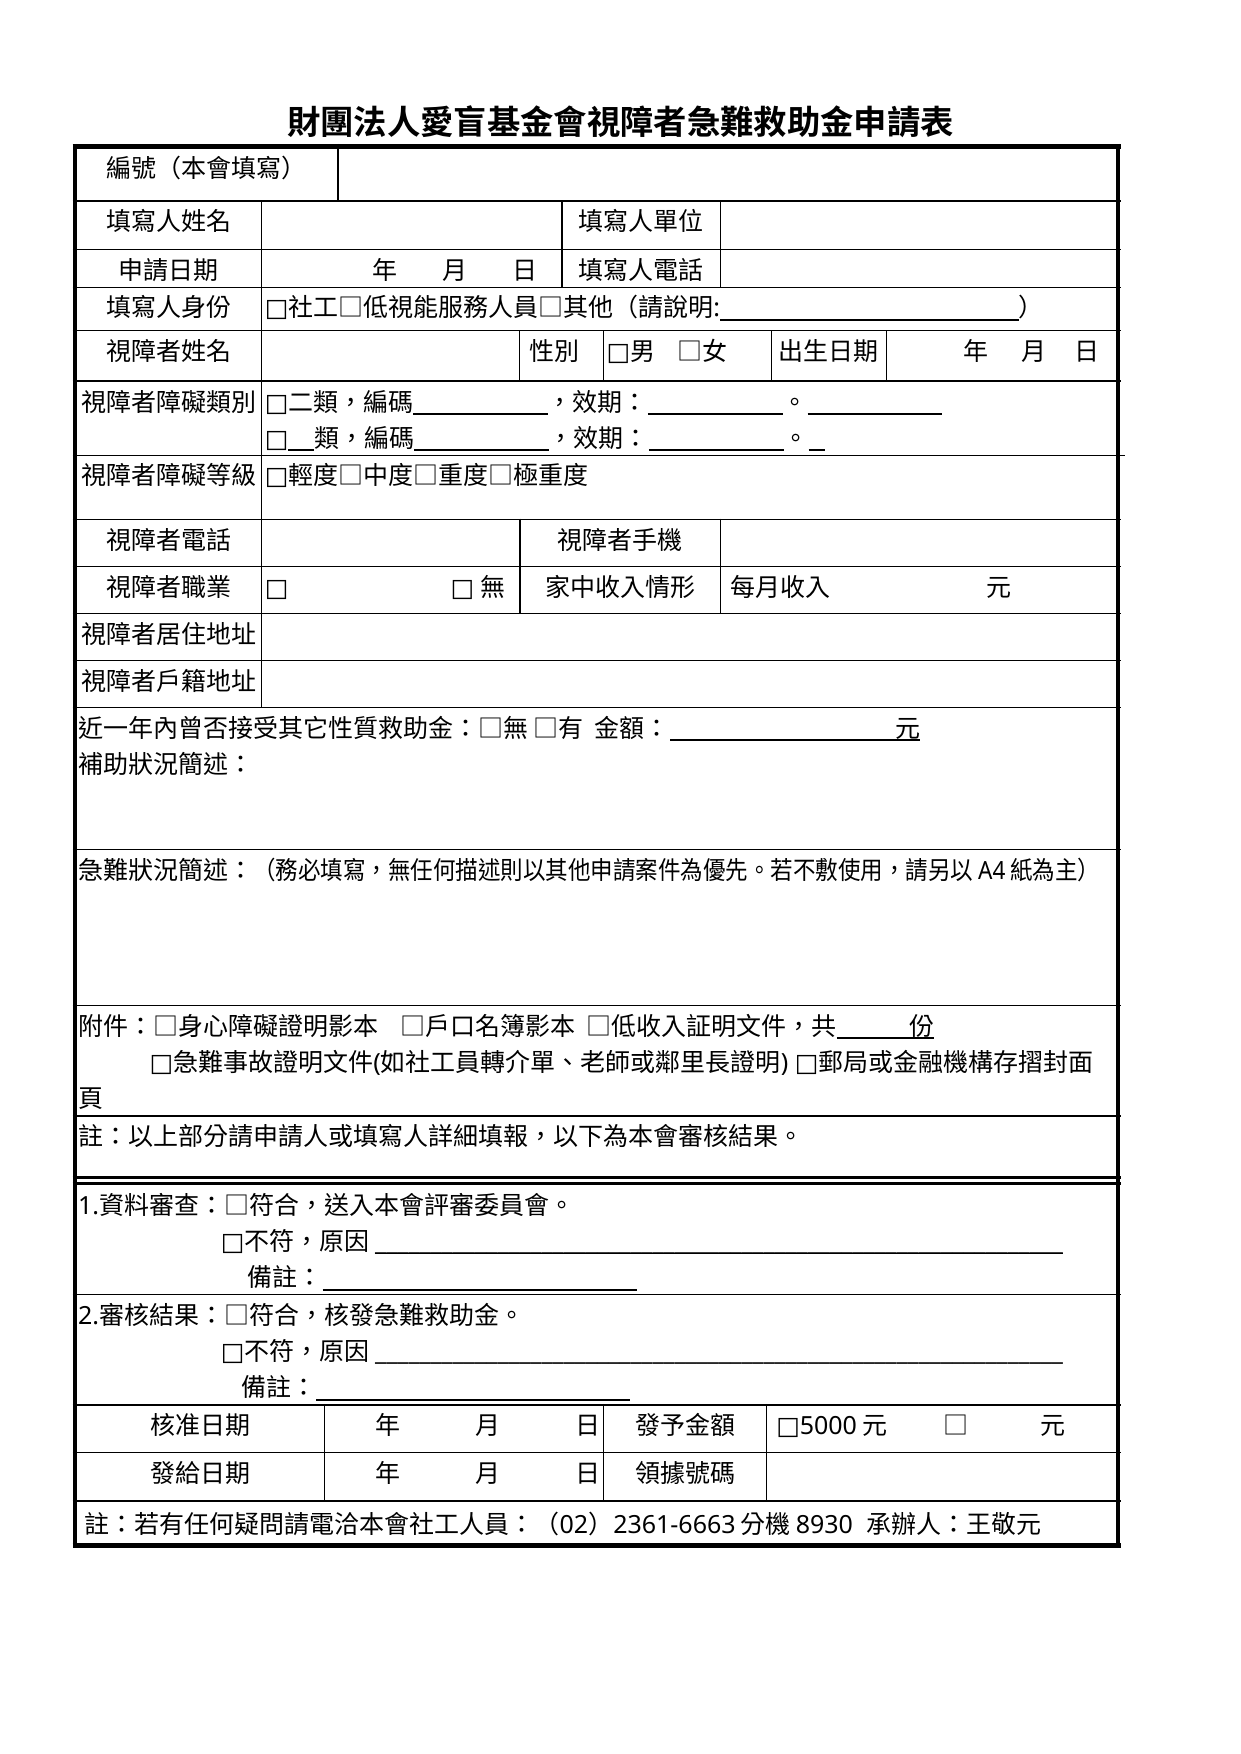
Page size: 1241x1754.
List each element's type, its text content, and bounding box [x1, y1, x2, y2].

table_cell 申請日期 [77, 250, 261, 286]
table_cell 視障者居住地址 [77, 614, 261, 659]
table_cell 附件：□身心障礙證明影本 □戶口名簿影本 □低收入証明文件，共 份 □急難事故證明文件(如社工員轉介單、老師或鄰里長證明) □郵局或金融機構存摺封面頁 [77, 1006, 1116, 1115]
table_cell 填寫人身份 [77, 288, 261, 330]
table_header [339, 149, 1116, 200]
table_cell [767, 1453, 1116, 1500]
table_header 編號（本會填寫） [77, 149, 337, 200]
table_cell [1120, 1115, 1125, 1176]
table_cell 視障者姓名 [77, 331, 261, 380]
table_cell [1120, 200, 1125, 248]
table_cell [1120, 706, 1125, 849]
table_cell 註：若有任何疑問請電洽本會社工人員：（02）2361-6663分機8930 承辦人：王敬元 [77, 1502, 1116, 1543]
table_cell 填寫人單位 [563, 202, 720, 248]
table_cell 視障者電話 [77, 520, 261, 566]
table_cell 發予金額 [604, 1406, 766, 1451]
table_cell [721, 250, 1116, 286]
table_cell □二類，編碼 ，效期： 。 □ 類，編碼 ，效期： 。 [262, 382, 1116, 454]
table_cell [1120, 1404, 1125, 1451]
table_cell [262, 661, 1116, 706]
table_cell 近一年內曾否接受其它性質救助金：□無 □有 金額： 元 補助狀況簡述： [77, 708, 1116, 849]
table_cell [1120, 286, 1125, 330]
table_cell 核准日期 [77, 1406, 324, 1451]
table_cell [1120, 330, 1125, 380]
table_cell □男 □女 [604, 331, 771, 380]
table_cell [1120, 456, 1125, 518]
table_cell 視障者障礙等級 [77, 456, 261, 518]
table_cell [1120, 1176, 1125, 1294]
table_cell 視障者職業 [77, 567, 261, 612]
table_cell □ □ 無 [262, 567, 519, 612]
table_cell 家中收入情形 [521, 567, 720, 612]
table_cell [1120, 1294, 1125, 1404]
table_cell [1120, 613, 1125, 659]
table_cell [262, 520, 519, 566]
table_cell [1120, 660, 1125, 706]
table_cell [1120, 1005, 1125, 1115]
table_cell 1.資料審查：□符合，送入本會評審委員會。 □不符，原因 ______________________________________________________________ 備註： [77, 1185, 1116, 1294]
table_cell 註：以上部分請申請人或填寫人詳細填報，以下為本會審核結果。 [77, 1117, 1116, 1176]
table_cell [721, 202, 1116, 248]
table_cell [1120, 1500, 1125, 1543]
table_cell 急難狀況簡述：（務必填寫，無任何描述則以其他申請案件為優先。若不敷使用，請另以A4紙為主） [77, 850, 1116, 1005]
table_cell [1120, 249, 1125, 286]
table_cell [1120, 849, 1125, 1005]
table_cell [1120, 1451, 1125, 1500]
table_cell [1120, 566, 1125, 612]
table_cell 發給日期 [77, 1453, 324, 1500]
table_cell 領據號碼 [604, 1453, 766, 1500]
table_cell 填寫人姓名 [77, 202, 261, 248]
table_cell 出生日期 [772, 331, 886, 380]
text 財團法人愛盲基金會視障者急難救助金申請表 [75, 96, 1165, 144]
table_cell 視障者障礙類別 [77, 382, 261, 454]
table_cell 年 月 日 [887, 331, 1116, 380]
table_cell [262, 202, 561, 248]
table_cell [1120, 380, 1125, 454]
table_cell 2.審核結果：□符合，核發急難救助金。 □不符，原因 ______________________________________________________________ 備註： [77, 1295, 1116, 1404]
table_cell □5000元 □ 元 [767, 1406, 1116, 1451]
table_cell 視障者戶籍地址 [77, 661, 261, 706]
table_cell 視障者手機 [521, 520, 720, 566]
table_cell 年 月 日 [325, 1453, 603, 1500]
table_cell 性別 [520, 331, 603, 380]
table_cell 填寫人電話 [563, 250, 720, 286]
table_cell 年 月 日 [262, 250, 561, 286]
table_cell □社工□低視能服務人員□其他（請說明: ） [262, 288, 1116, 330]
table_cell 年 月 日 [325, 1406, 603, 1451]
table_cell [1120, 519, 1125, 566]
table_cell 每月收入 元 [721, 567, 1116, 612]
table_cell □輕度□中度□重度□極重度 [262, 456, 1116, 518]
table_cell [721, 520, 1116, 566]
table_header [1120, 144, 1125, 200]
table_cell [262, 614, 1116, 659]
table_cell [262, 331, 519, 380]
